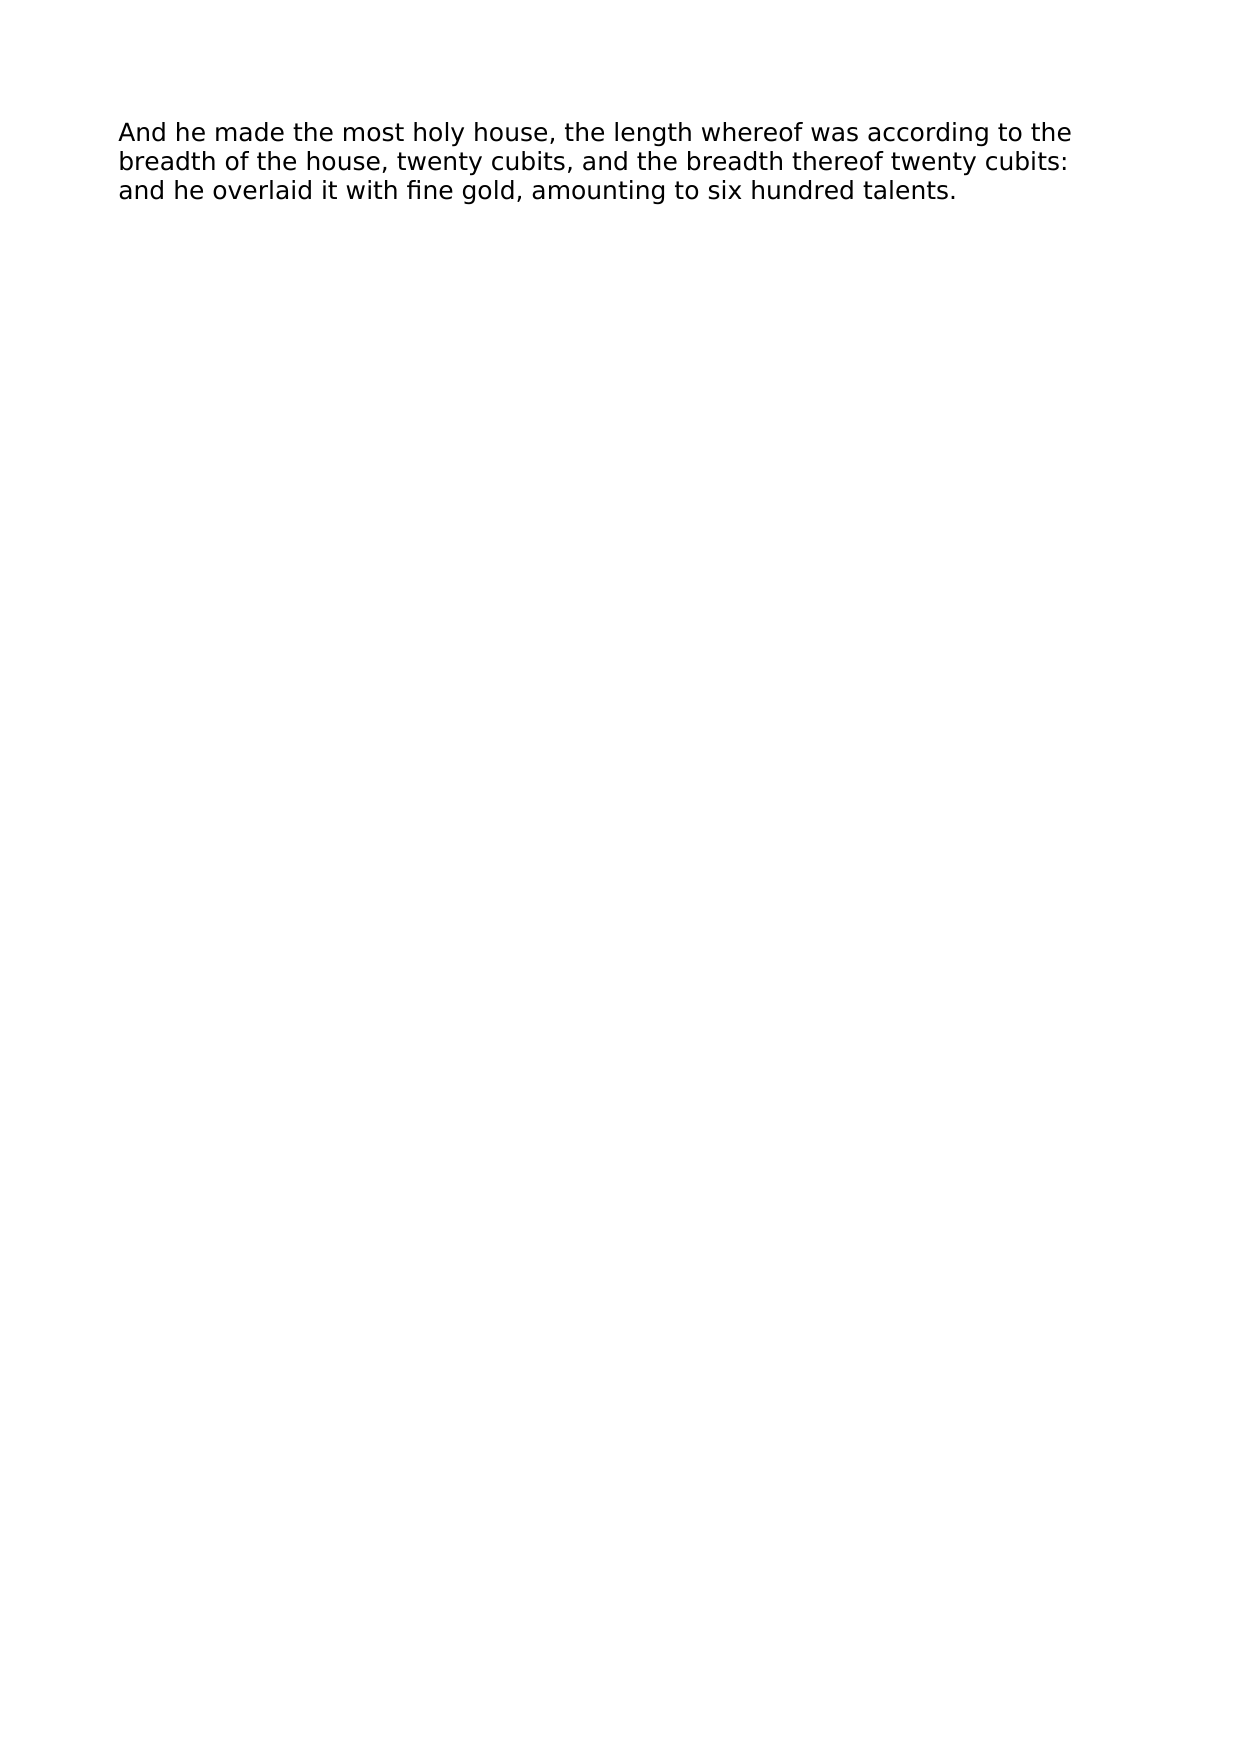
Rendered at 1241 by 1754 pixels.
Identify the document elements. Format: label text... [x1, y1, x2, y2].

text And he made the most holy house, the length whereof was according to the breadth of the house, twenty cubits, and the breadth thereof twenty cubits: and he overlaid it with fine gold, amounting to six hundred talents. [118, 118, 1122, 206]
